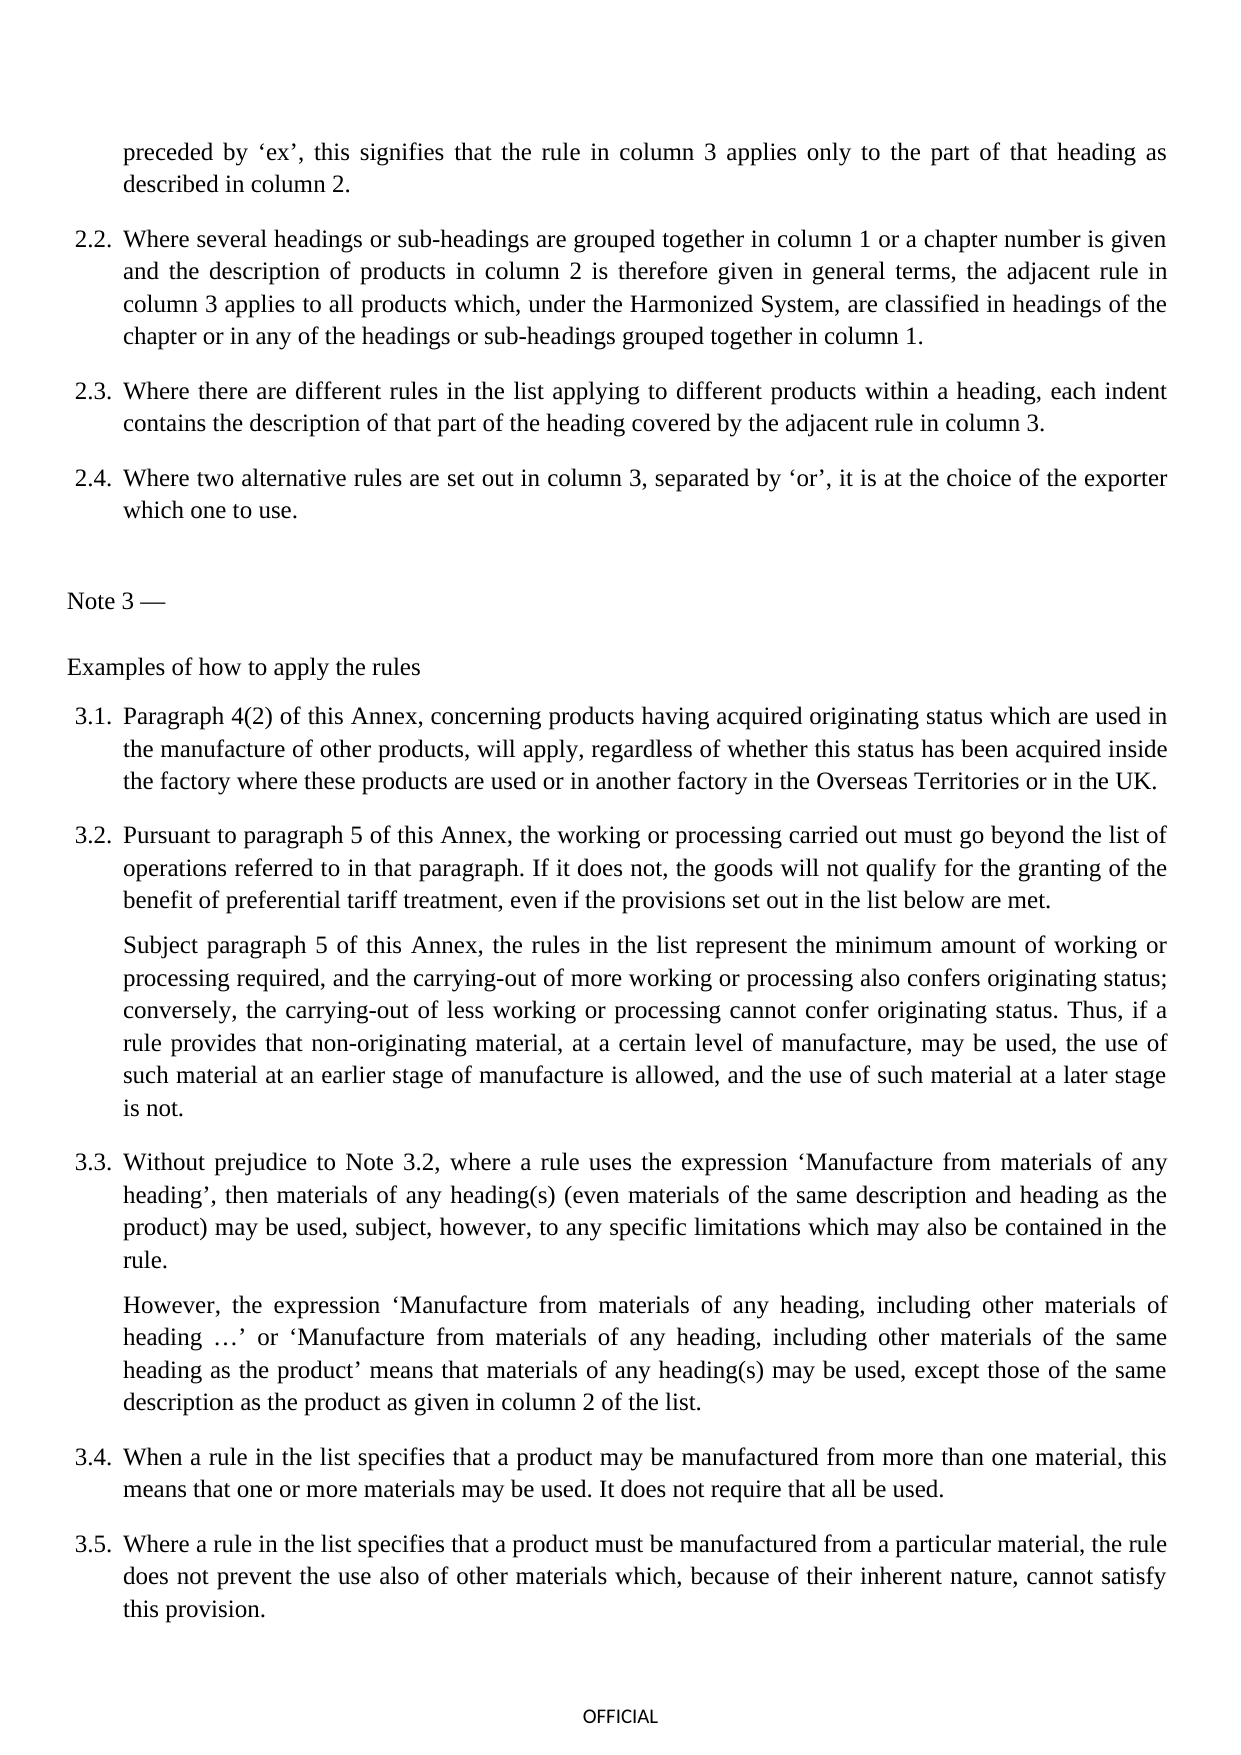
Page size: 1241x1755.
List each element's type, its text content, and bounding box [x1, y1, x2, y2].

table_header [67, 118, 114, 201]
table_header 2.3. [67, 357, 114, 440]
table_header 3.4. [67, 1423, 114, 1506]
table_header Where there are different rules in the list applying to different products within a heading, each indent contains the description of that part of the heading covered by the adjacent rule in column 3. [116, 357, 1171, 440]
table_header Paragraph 4(2) of this Annex, concerning products having acquired originating status which are used in the manufacture of other products, will apply, regardless of whether this status has been acquired inside the factory where these products are used or in another factory in the Overseas Territories or in the UK. [116, 682, 1171, 798]
table_header When a rule in the list specifies that a product may be manufactured from more than one material, this means that one or more materials may be used. It does not require that all be used. [116, 1423, 1171, 1506]
table_header 3.3. [67, 1128, 114, 1419]
table_header Where several headings or sub-headings are grouped together in column 1 or a chapter number is given and the description of products in column 2 is therefore given in general terms, the adjacent rule in column 3 applies to all products which, under the Harmonized System, are classified in headings of the chapter or in any of the headings or sub-headings grouped together in column 1. [116, 205, 1171, 353]
table_header Where two alternative rules are set out in column 3, separated by ‘or’, it is at the choice of the exporter which one to use. [116, 443, 1171, 527]
table_header 3.5. [67, 1510, 114, 1626]
table_header 3.2. [67, 801, 114, 1125]
table_header Where a rule in the list specifies that a product must be manufactured from a particular material, the rule does not prevent the use also of other materials which, because of their inherent nature, cannot satisfy this provision. [116, 1510, 1171, 1626]
text Note 3 — [67, 582, 1172, 614]
table_header Columns 1 and 2 describe the product obtained. Column 1 gives the chapter number, 4-digit heading or 6-digit sub-heading number used in the Harmonised System, as appropriate. Column 2 gives the description of goods used in that system for that heading or chapter. For each entry in columns 1 and 2, subject to Note 2.4, one or more rules (‘qualifying operations’) are set out in column 3. These qualifying operations concern only non-originating materials. Where, in some cases, the entry in column 1 is preceded by ‘ex’, this signifies that the rule in column 3 applies only to the part of that heading as described in column 2. [116, 118, 1171, 201]
table_header Pursuant to paragraph 5 of this Annex, the working or processing carried out must go beyond the list of operations referred to in that paragraph. If it does not, the goods will not qualify for the granting of the benefit of preferential tariff treatment, even if the provisions set out in the list below are met. Subject paragraph 5 of this Annex, the rules in the list represent the minimum amount of working or processing required, and the carrying-out of more working or processing also confers originating status; conversely, the carrying-out of less working or processing cannot confer originating status. Thus, if a rule provides that non-originating material, at a certain level of manufacture, may be used, the use of such material at an earlier stage of manufacture is allowed, and the use of such material at a later stage is not. [116, 801, 1171, 1125]
table_header 3.1. [67, 682, 114, 798]
table_header Without prejudice to Note 3.2, where a rule uses the expression ‘Manufacture from materials of any heading’, then materials of any heading(s) (even materials of the same description and heading as the product) may be used, subject, however, to any specific limitations which may also be contained in the rule. However, the expression ‘Manufacture from materials of any heading, including other materials of heading …’ or ‘Manufacture from materials of any heading, including other materials of the same heading as the product’ means that materials of any heading(s) may be used, except those of the same description as the product as given in column 2 of the list. [116, 1128, 1171, 1419]
text Examples of how to apply the rules [67, 648, 1172, 680]
table_header 2.2. [67, 205, 114, 353]
table_header 2.4. [67, 443, 114, 527]
